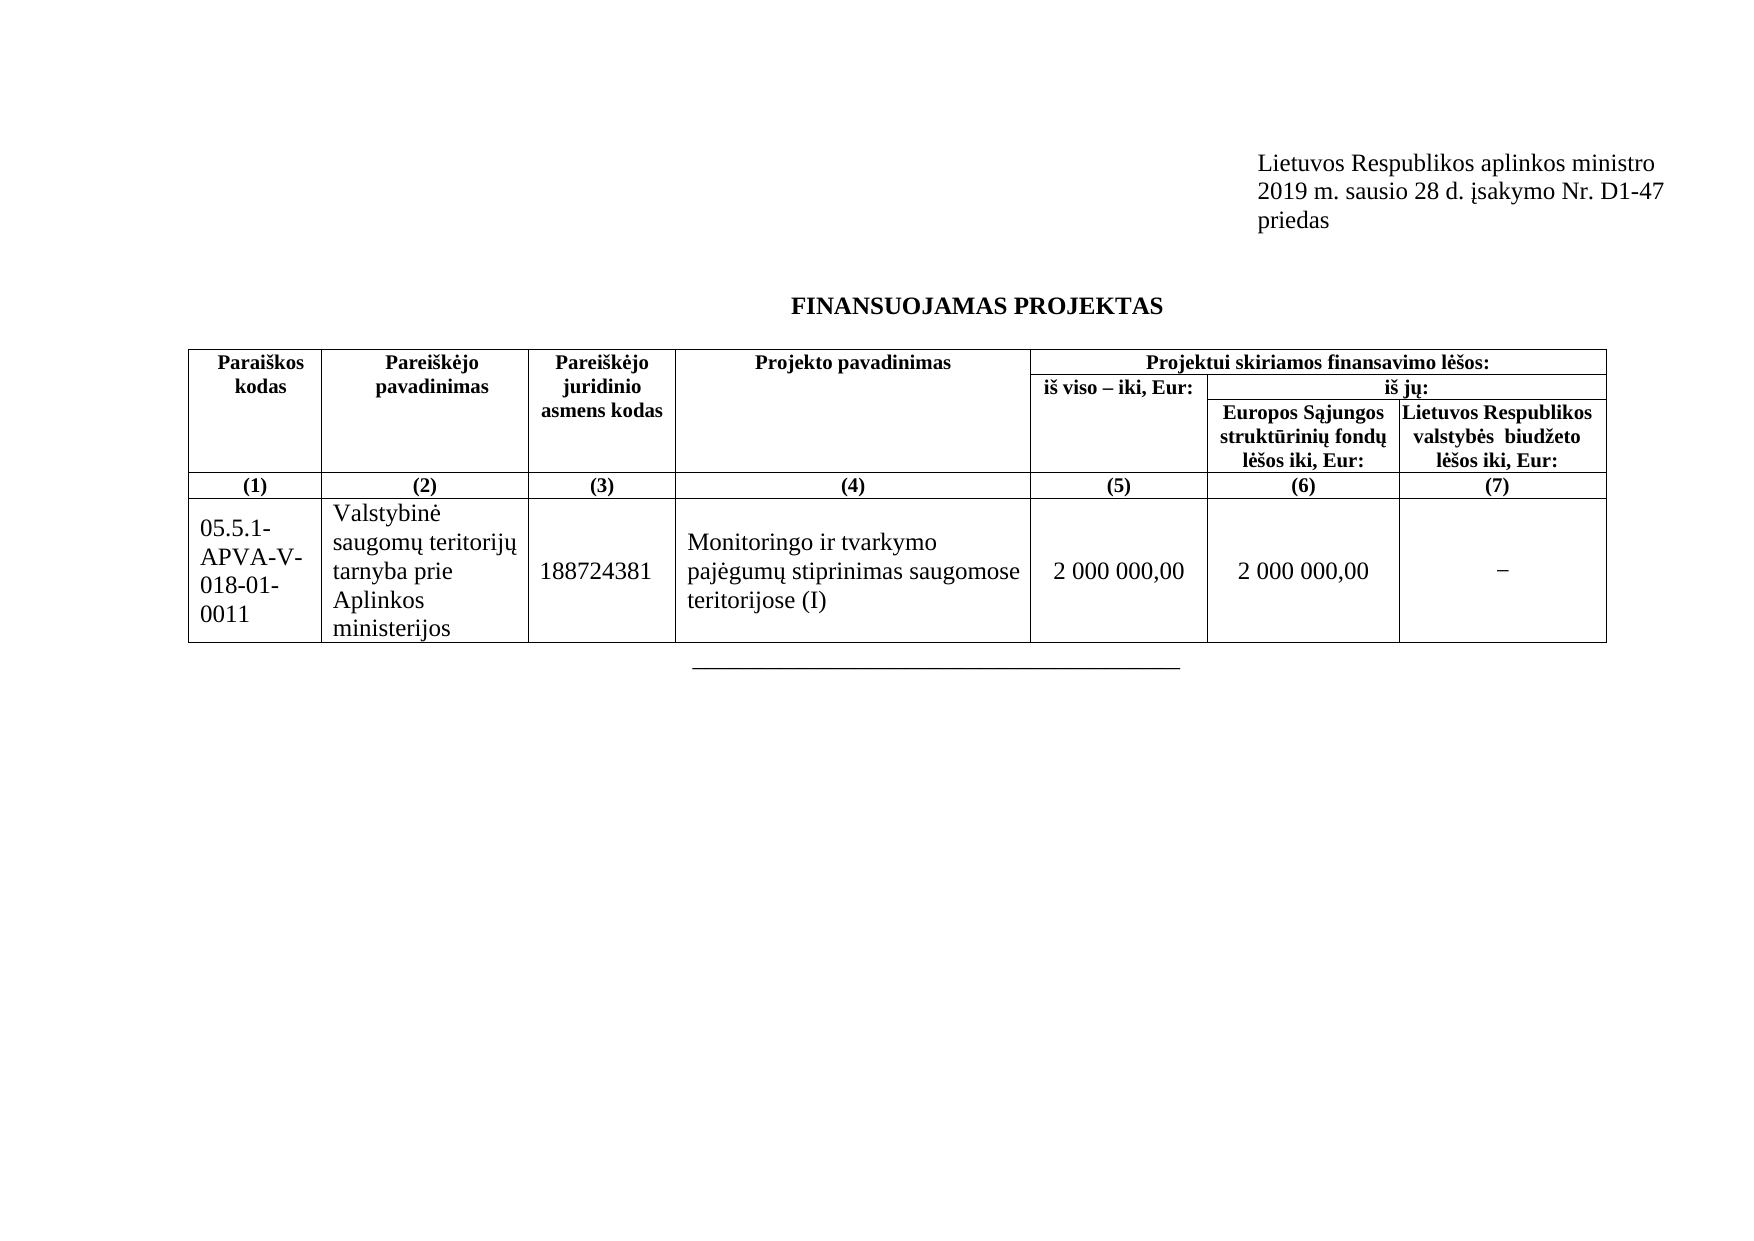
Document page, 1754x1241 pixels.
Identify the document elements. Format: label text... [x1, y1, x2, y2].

table_cell Valstybinė saugomų teritorijų tarnyba prie Aplinkos ministerijos [322, 499, 528, 642]
text priedas [1257, 205, 1695, 234]
table_cell (1) [189, 473, 321, 497]
table_header Projekto pavadinimas [676, 350, 1030, 472]
table_cell (7) [1400, 473, 1606, 497]
table_cell (5) [1031, 473, 1207, 497]
table_cell (4) [676, 473, 1030, 497]
table_cell (6) [1208, 473, 1399, 497]
table_cell iš jų: [1208, 375, 1606, 399]
table_cell 2 000 000,00 [1031, 499, 1207, 642]
table_cell − [1400, 499, 1606, 642]
table_cell 05.5.1-APVA-V-018-01-0011 [189, 499, 321, 642]
table_cell 188724381 [529, 499, 675, 642]
table_cell iš viso – iki, Eur: [1031, 375, 1207, 472]
table_cell (2) [322, 473, 528, 497]
table_cell Monitoringo ir tvarkymo pajėgumų stiprinimas saugomose teritorijose (I) [676, 499, 1030, 642]
text FINANSUOJAMAS PROJEKTAS [177, 291, 1695, 320]
table_header Paraiškos kodas [189, 350, 321, 472]
text 2019 m. sausio 28 d. įsakymo Nr. D1-47 [1257, 176, 1695, 205]
table_cell Europos Sąjungos struktūrinių fondų lėšos iki, Eur: [1208, 400, 1399, 472]
table_cell 2 000 000,00 [1208, 499, 1399, 642]
table_header Pareiškėjo juridinio asmens kodas [529, 350, 675, 472]
table_cell (3) [529, 473, 675, 497]
table_cell Lietuvos Respublikos valstybės biudžeto lėšos iki, Eur: [1400, 400, 1606, 472]
table_header Projektui skiriamos finansavimo lėšos: [1031, 350, 1606, 374]
text Lietuvos Respublikos aplinkos ministro [1257, 148, 1695, 176]
table_header Pareiškėjo pavadinimas [322, 350, 528, 472]
text _______________________________________ [177, 643, 1695, 672]
